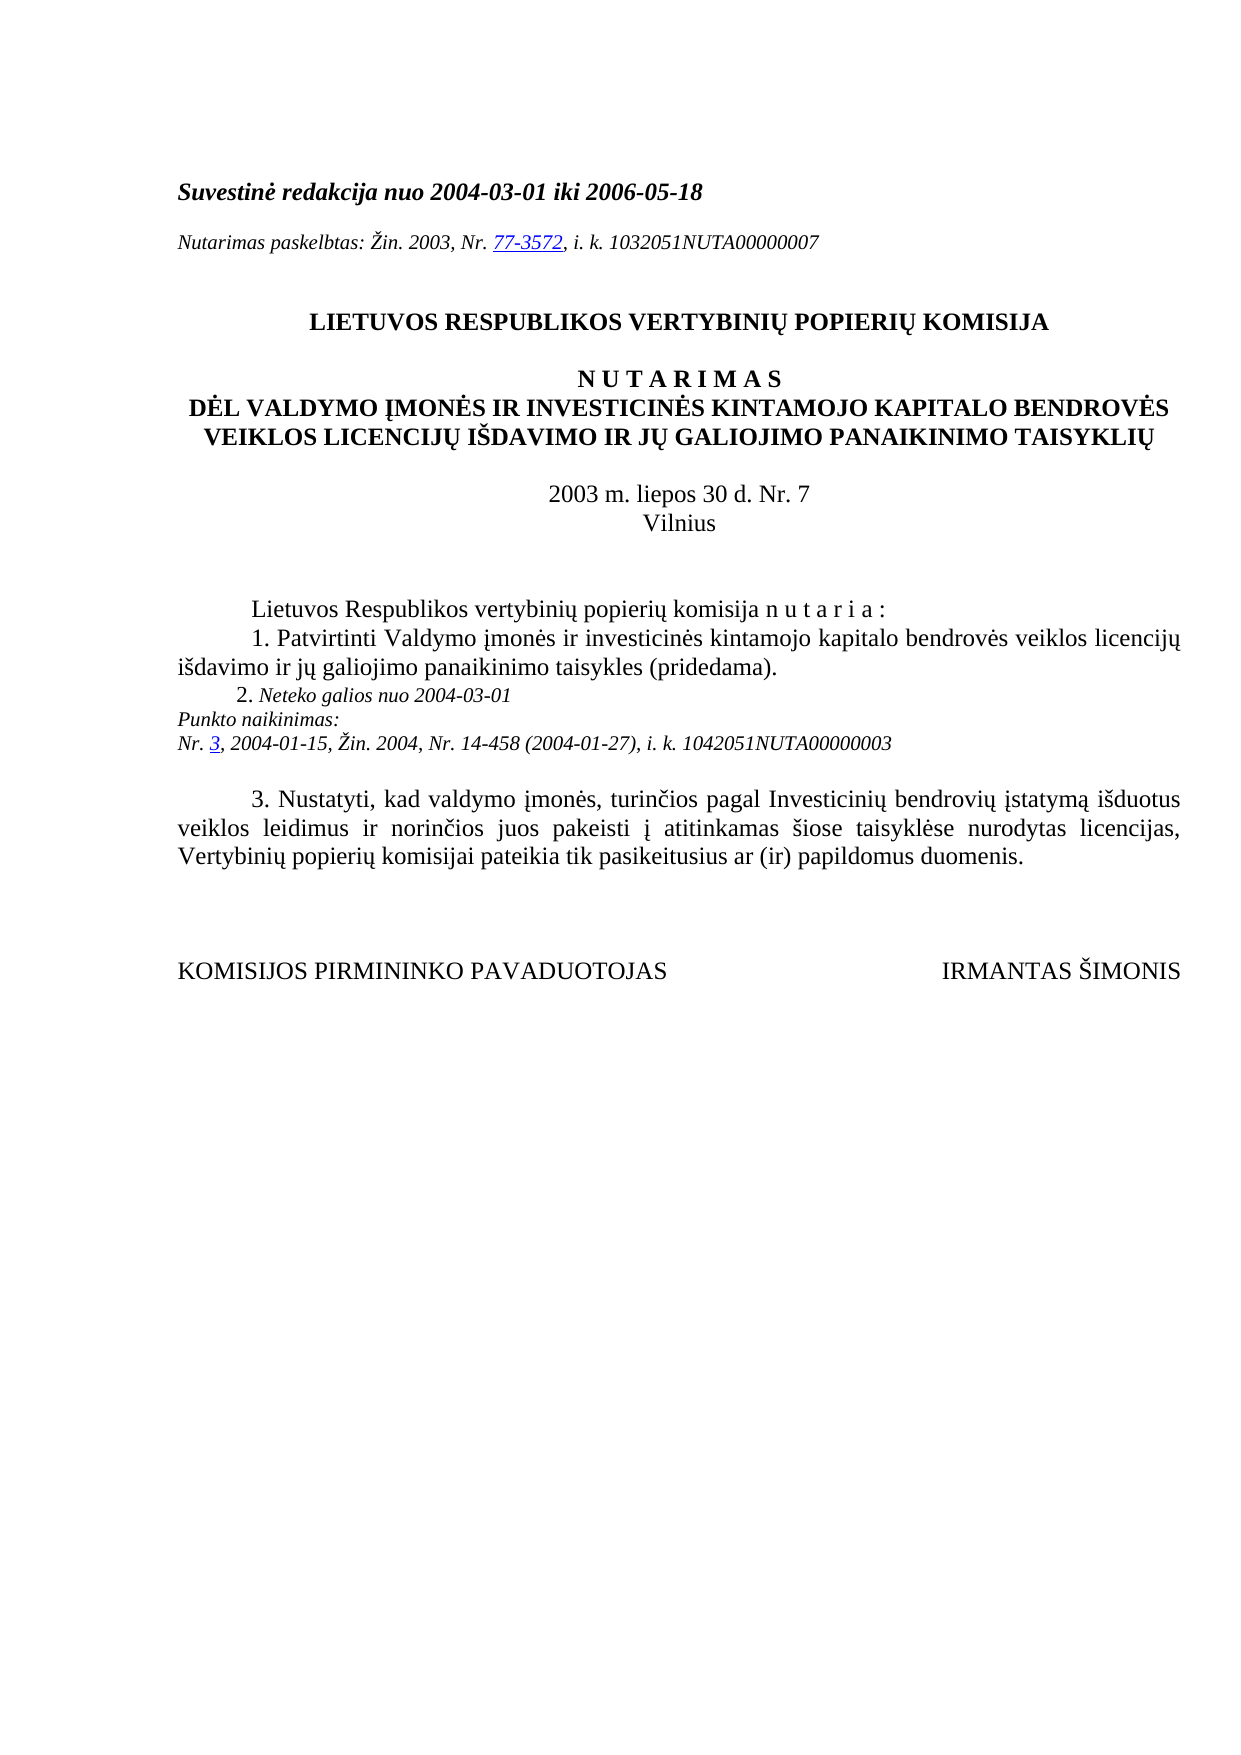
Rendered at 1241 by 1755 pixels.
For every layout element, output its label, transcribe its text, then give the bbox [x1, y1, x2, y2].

text 3. Nustatyti, kad valdymo įmonės, turinčios pagal Investicinių bendrovių įstatymą išduotus veiklos leidimus ir norinčios juos pakeisti į atitinkamas šiose taisyklėse nurodytas licencijas, Vertybinių popierių komisijai pateikia tik pasikeitusius ar (ir) papildomus duomenis. [177, 784, 1181, 870]
text 1. Patvirtinti Valdymo įmonės ir investicinės kintamojo kapitalo bendrovės veiklos licencijų išdavimo ir jų galiojimo panaikinimo taisykles (pridedama). [177, 623, 1181, 681]
text Punkto naikinimas: [177, 707, 1181, 731]
text N U T A R I M A S [177, 364, 1181, 393]
text Nutarimas paskelbtas: Žin. 2003, Nr. 77-3572, i. k. 1032051NUTA00000007 [177, 230, 1181, 254]
text Suvestinė redakcija nuo 2004-03-01 iki 2006-05-18 [177, 177, 1181, 206]
text LIETUVOS RESPUBLIKOS VERTYBINIŲ POPIERIŲ KOMISIJA [177, 307, 1181, 336]
text KOMISIJOS PIRMININKO PAVADUOTOJAS IRMANTAS ŠIMONIS [177, 956, 1181, 985]
text DĖL VALDYMO ĮMONĖS IR INVESTICINĖS KINTAMOJO KAPITALO BENDROVĖS VEIKLOS LICENCIJŲ IŠDAVIMO IR JŲ GALIOJIMO PANAIKINIMO TAISYKLIŲ [177, 393, 1181, 451]
text 2003 m. liepos 30 d. Nr. 7 [177, 479, 1181, 508]
text 2. Neteko galios nuo 2004-03-01 [177, 681, 1181, 707]
text Lietuvos Respublikos vertybinių popierių komisija nutaria: [177, 594, 1181, 623]
text Nr. 3, 2004-01-15, Žin. 2004, Nr. 14-458 (2004-01-27), i. k. 1042051NUTA00000003 [177, 731, 1181, 755]
text Vilnius [177, 508, 1181, 537]
